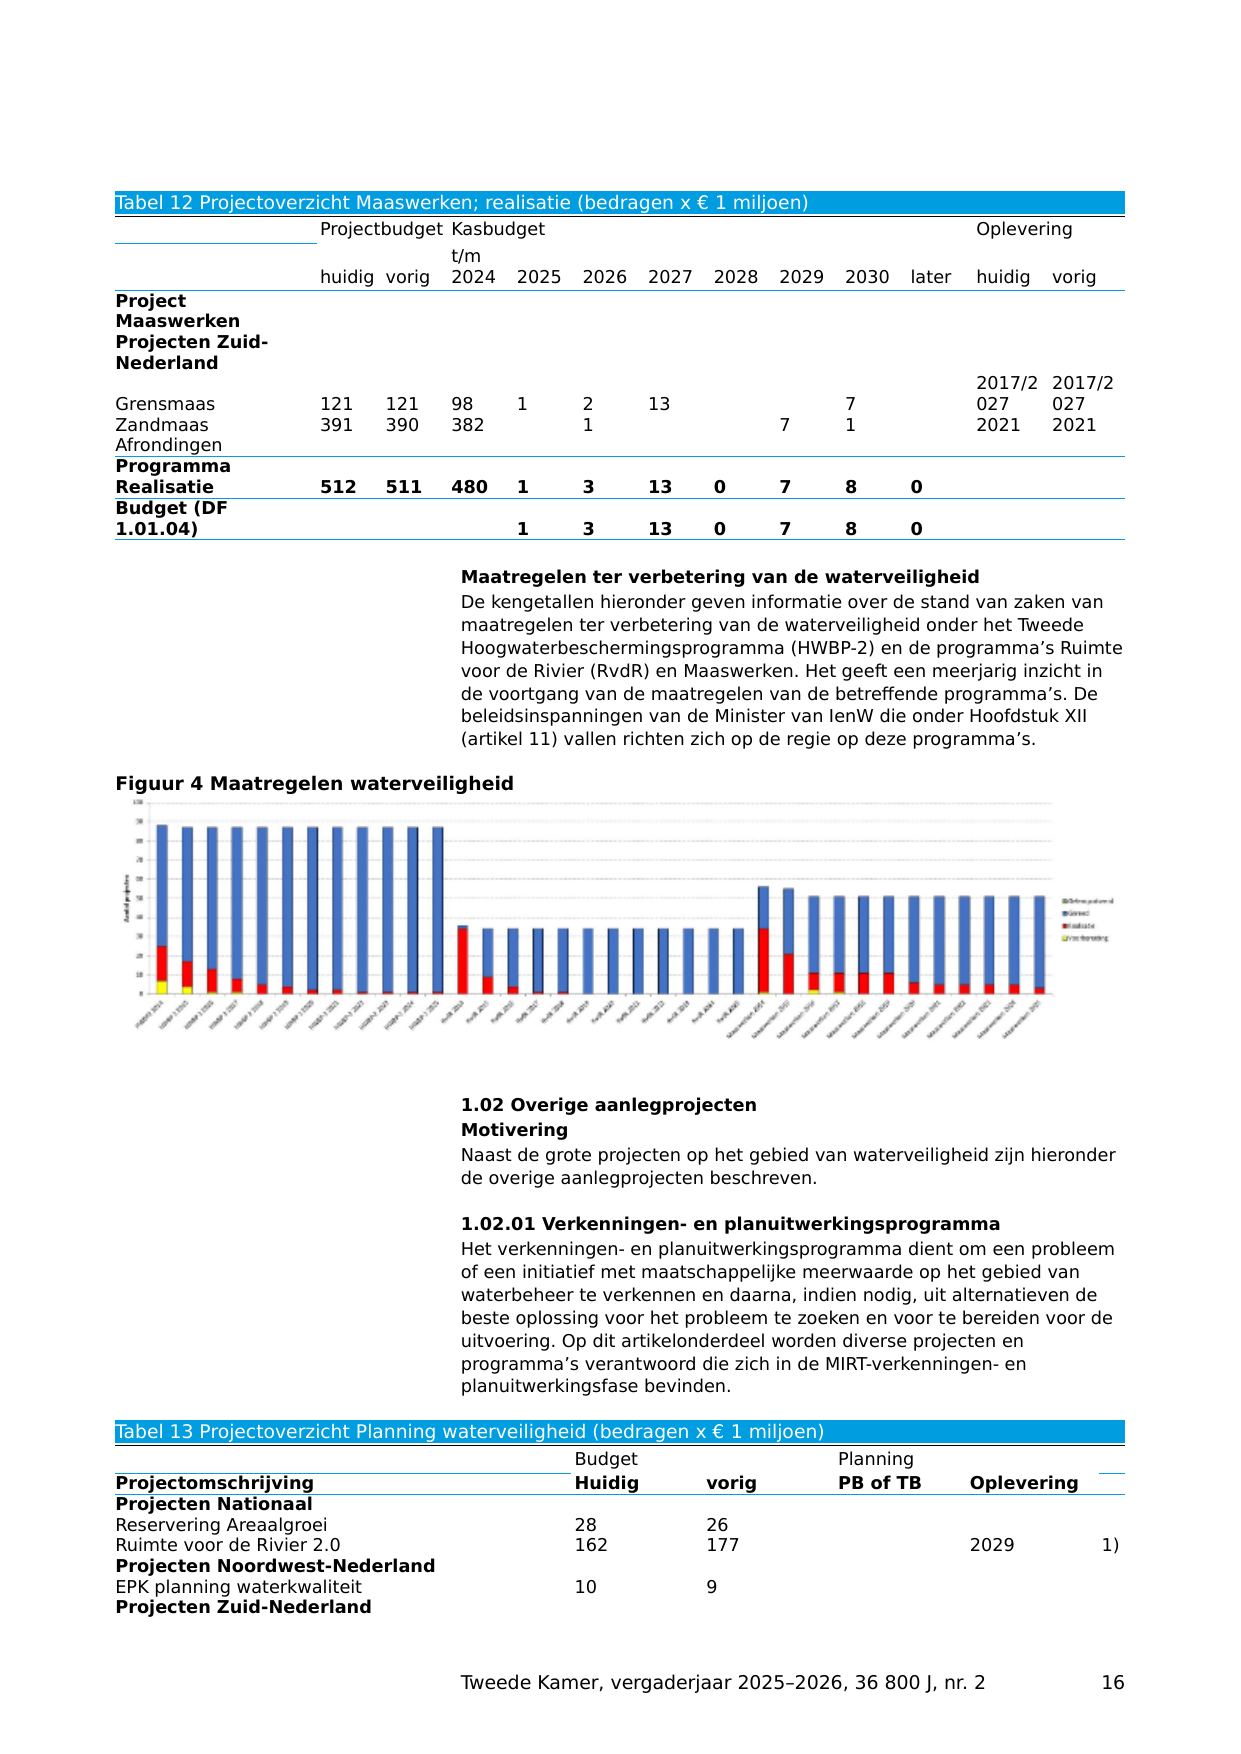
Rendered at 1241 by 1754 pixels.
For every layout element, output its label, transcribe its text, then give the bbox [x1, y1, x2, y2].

table_cell [448, 332, 514, 373]
text 1.02 Overige aanlegprojecten [461, 1093, 1125, 1116]
table_cell [579, 332, 645, 373]
table_cell 7 [776, 499, 842, 539]
table_cell 512 [317, 457, 382, 498]
table_cell 2029 [776, 243, 842, 290]
table_cell Budget (DF 1.01.04) [115, 499, 317, 539]
table_cell [571, 1597, 703, 1618]
table_cell [967, 1495, 1098, 1515]
table_cell 8 [842, 499, 907, 539]
table_cell 390 [383, 415, 448, 435]
table_cell [448, 499, 514, 539]
table_cell Afrondingen [115, 435, 317, 456]
table_cell Programma Realisatie [115, 457, 317, 498]
table_cell 2025 [514, 243, 579, 290]
table_cell [514, 435, 579, 456]
table_cell 1 [514, 499, 579, 539]
table_cell [711, 373, 776, 414]
table_cell [1099, 1474, 1125, 1493]
table_cell 177 [703, 1535, 835, 1556]
table_cell Kasbudget [448, 217, 973, 243]
table_cell 2029 [967, 1535, 1098, 1556]
table_cell Huidig [571, 1473, 703, 1493]
table_cell [973, 332, 1049, 373]
table_cell 7 [776, 457, 842, 498]
table_cell 1 [579, 415, 645, 435]
table_cell Reservering Areaalgroei [115, 1515, 571, 1535]
table_cell [842, 332, 907, 373]
table_cell [514, 291, 579, 332]
table_cell [1049, 435, 1125, 456]
table_cell Ruimte voor de Rivier 2.0 [115, 1535, 571, 1556]
table_cell [115, 1446, 571, 1472]
table_cell [973, 291, 1049, 332]
table_cell [571, 1495, 703, 1515]
table_cell [383, 291, 448, 332]
table_cell Projectomschrijving [115, 1474, 571, 1493]
table_cell 2030 [842, 243, 907, 290]
table_cell [835, 1597, 967, 1618]
table_cell [776, 435, 842, 456]
table_cell [317, 499, 382, 539]
table_cell Projecten Zuid-Nederland [115, 332, 317, 373]
table_cell [645, 415, 711, 435]
table_cell [842, 435, 907, 456]
table_cell [1049, 499, 1125, 539]
table_cell [383, 499, 448, 539]
table_cell [579, 291, 645, 332]
table_cell [1099, 1515, 1125, 1535]
table_cell [703, 1495, 835, 1515]
table_cell Projecten Nationaal [115, 1495, 571, 1515]
table_cell [908, 435, 973, 456]
table_cell Project Maaswerken [115, 291, 317, 332]
table_cell 13 [645, 457, 711, 498]
table_cell [1099, 1495, 1125, 1515]
table_cell Projectbudget [317, 217, 448, 243]
table_cell 7 [842, 373, 907, 414]
table_cell [703, 1556, 835, 1577]
table_cell 98 [448, 373, 514, 414]
table_cell later [908, 243, 973, 290]
table_cell 1 [514, 457, 579, 498]
table_cell [514, 415, 579, 435]
table_cell [645, 332, 711, 373]
table_cell [579, 435, 645, 456]
table_cell 2027 [645, 243, 711, 290]
table_cell Zandmaas [115, 415, 317, 435]
table_cell [711, 332, 776, 373]
table_cell 480 [448, 457, 514, 498]
table_cell 0 [711, 457, 776, 498]
table_cell 8 [842, 457, 907, 498]
table_cell 2021 [973, 415, 1049, 435]
table_cell [1049, 457, 1125, 498]
table_cell [448, 435, 514, 456]
table_cell [317, 435, 382, 456]
table_cell [711, 435, 776, 456]
table_cell [317, 332, 382, 373]
table_cell vorig [383, 243, 448, 290]
table_cell [1099, 1577, 1125, 1597]
table_cell [514, 332, 579, 373]
table_cell Oplevering [973, 217, 1125, 243]
table_cell 2026 [579, 243, 645, 290]
table_cell 382 [448, 415, 514, 435]
table_cell 1 [514, 373, 579, 414]
table_cell Oplevering [967, 1473, 1098, 1493]
table_cell [835, 1515, 967, 1535]
table_cell [908, 415, 973, 435]
table_cell 121 [383, 373, 448, 414]
table_cell 0 [908, 499, 973, 539]
table_cell 391 [317, 415, 382, 435]
table_cell EPK planning waterkwaliteit [115, 1577, 571, 1597]
table_cell [973, 499, 1049, 539]
table_cell 13 [645, 499, 711, 539]
table_cell huidig [973, 243, 1049, 290]
table_cell 3 [579, 457, 645, 498]
table_cell [115, 244, 317, 290]
table_cell [317, 291, 382, 332]
table_cell [908, 291, 973, 332]
table_cell [973, 457, 1049, 498]
table_cell 10 [571, 1577, 703, 1597]
text Het verkenningen- en planuitwerkingsprogramma dient om een probleem of een initiatief met maatschappelijke meerwaarde op het gebied van waterbeheer te verkennen en daarna, indien nodig, uit alternatieven de beste oplossing voor het probleem te zoeken en voor te bereiden voor de uitvoering. Op dit artikelonderdeel worden diverse projecten en programma’s verantwoord die zich in de MIRT-verkenningen- en planuitwerkingsfase bevinden. [461, 1237, 1125, 1397]
table_cell [383, 332, 448, 373]
text Maatregelen ter verbetering van de waterveiligheid [461, 565, 1125, 588]
text Motivering [461, 1118, 1125, 1141]
table_cell huidig [317, 243, 382, 290]
table_cell [711, 415, 776, 435]
table_cell [967, 1577, 1098, 1597]
table_cell [1049, 291, 1125, 332]
text Naast de grote projecten op het gebied van waterveiligheid zijn hieronder de overige aanlegprojecten beschreven. [461, 1143, 1125, 1189]
table_cell [967, 1597, 1098, 1618]
table_cell [448, 291, 514, 332]
table_cell [835, 1495, 967, 1515]
table_cell 1 [842, 415, 907, 435]
table_cell [703, 1597, 835, 1618]
table_cell 121 [317, 373, 382, 414]
table_cell [973, 435, 1049, 456]
table_cell 2028 [711, 243, 776, 290]
table_cell [115, 217, 317, 243]
table_cell [776, 291, 842, 332]
text 1.02.01 Verkenningen- en planuitwerkingsprogramma [461, 1212, 1125, 1235]
table_cell [908, 332, 973, 373]
table_cell vorig [703, 1473, 835, 1493]
table_cell PB of TB [835, 1473, 967, 1493]
table_cell 2 [579, 373, 645, 414]
table_cell 2017/2027 [1049, 373, 1125, 414]
table_cell 2017/2027 [973, 373, 1049, 414]
table_cell vorig [1049, 243, 1125, 290]
table_cell [383, 435, 448, 456]
table_cell Grensmaas [115, 373, 317, 414]
table_cell [571, 1556, 703, 1577]
table_cell [776, 373, 842, 414]
table_cell Planning [835, 1446, 1098, 1472]
table_cell [967, 1556, 1098, 1577]
table_cell [835, 1577, 967, 1597]
table_cell 13 [645, 373, 711, 414]
table_cell [908, 373, 973, 414]
table_cell [842, 291, 907, 332]
table_cell 28 [571, 1515, 703, 1535]
table_cell t/m 2024 [448, 243, 514, 290]
table_cell [967, 1515, 1098, 1535]
table_cell [1099, 1556, 1125, 1577]
table_cell 26 [703, 1515, 835, 1535]
table_cell [835, 1556, 967, 1577]
table_cell [711, 291, 776, 332]
table_cell [1099, 1597, 1125, 1618]
table_cell [835, 1535, 967, 1556]
table_cell [1049, 332, 1125, 373]
table_cell 0 [711, 499, 776, 539]
table_cell Budget [571, 1446, 835, 1472]
table_cell 511 [383, 457, 448, 498]
table_cell 3 [579, 499, 645, 539]
table_cell [645, 291, 711, 332]
table_cell 2021 [1049, 415, 1125, 435]
table_cell 9 [703, 1577, 835, 1597]
table_cell Projecten Noordwest-Nederland [115, 1556, 571, 1577]
table_cell [1099, 1446, 1125, 1472]
table_cell 7 [776, 415, 842, 435]
table_cell Projecten Zuid-Nederland [115, 1597, 571, 1618]
table_cell [776, 332, 842, 373]
table_cell [645, 435, 711, 456]
table_cell 0 [908, 457, 973, 498]
title Figuur 4 Maatregelen waterveiligheid [115, 773, 1125, 795]
table_cell 1) [1099, 1535, 1125, 1556]
text De kengetallen hieronder geven informatie over de stand van zaken van maatregelen ter verbetering van de waterveiligheid onder het Tweede Hoogwaterbeschermingsprogramma (HWBP-2) en de programma’s Ruimte voor de Rivier (RvdR) en Maaswerken. Het geeft een meerjarig inzicht in de voortgang van de maatregelen van de betreffende programma’s. De beleidsinspanningen van de Minister van IenW die onder Hoofdstuk XII (artikel 11) vallen richten zich op de regie op deze programma’s. [461, 590, 1125, 750]
table_cell 162 [571, 1535, 703, 1556]
